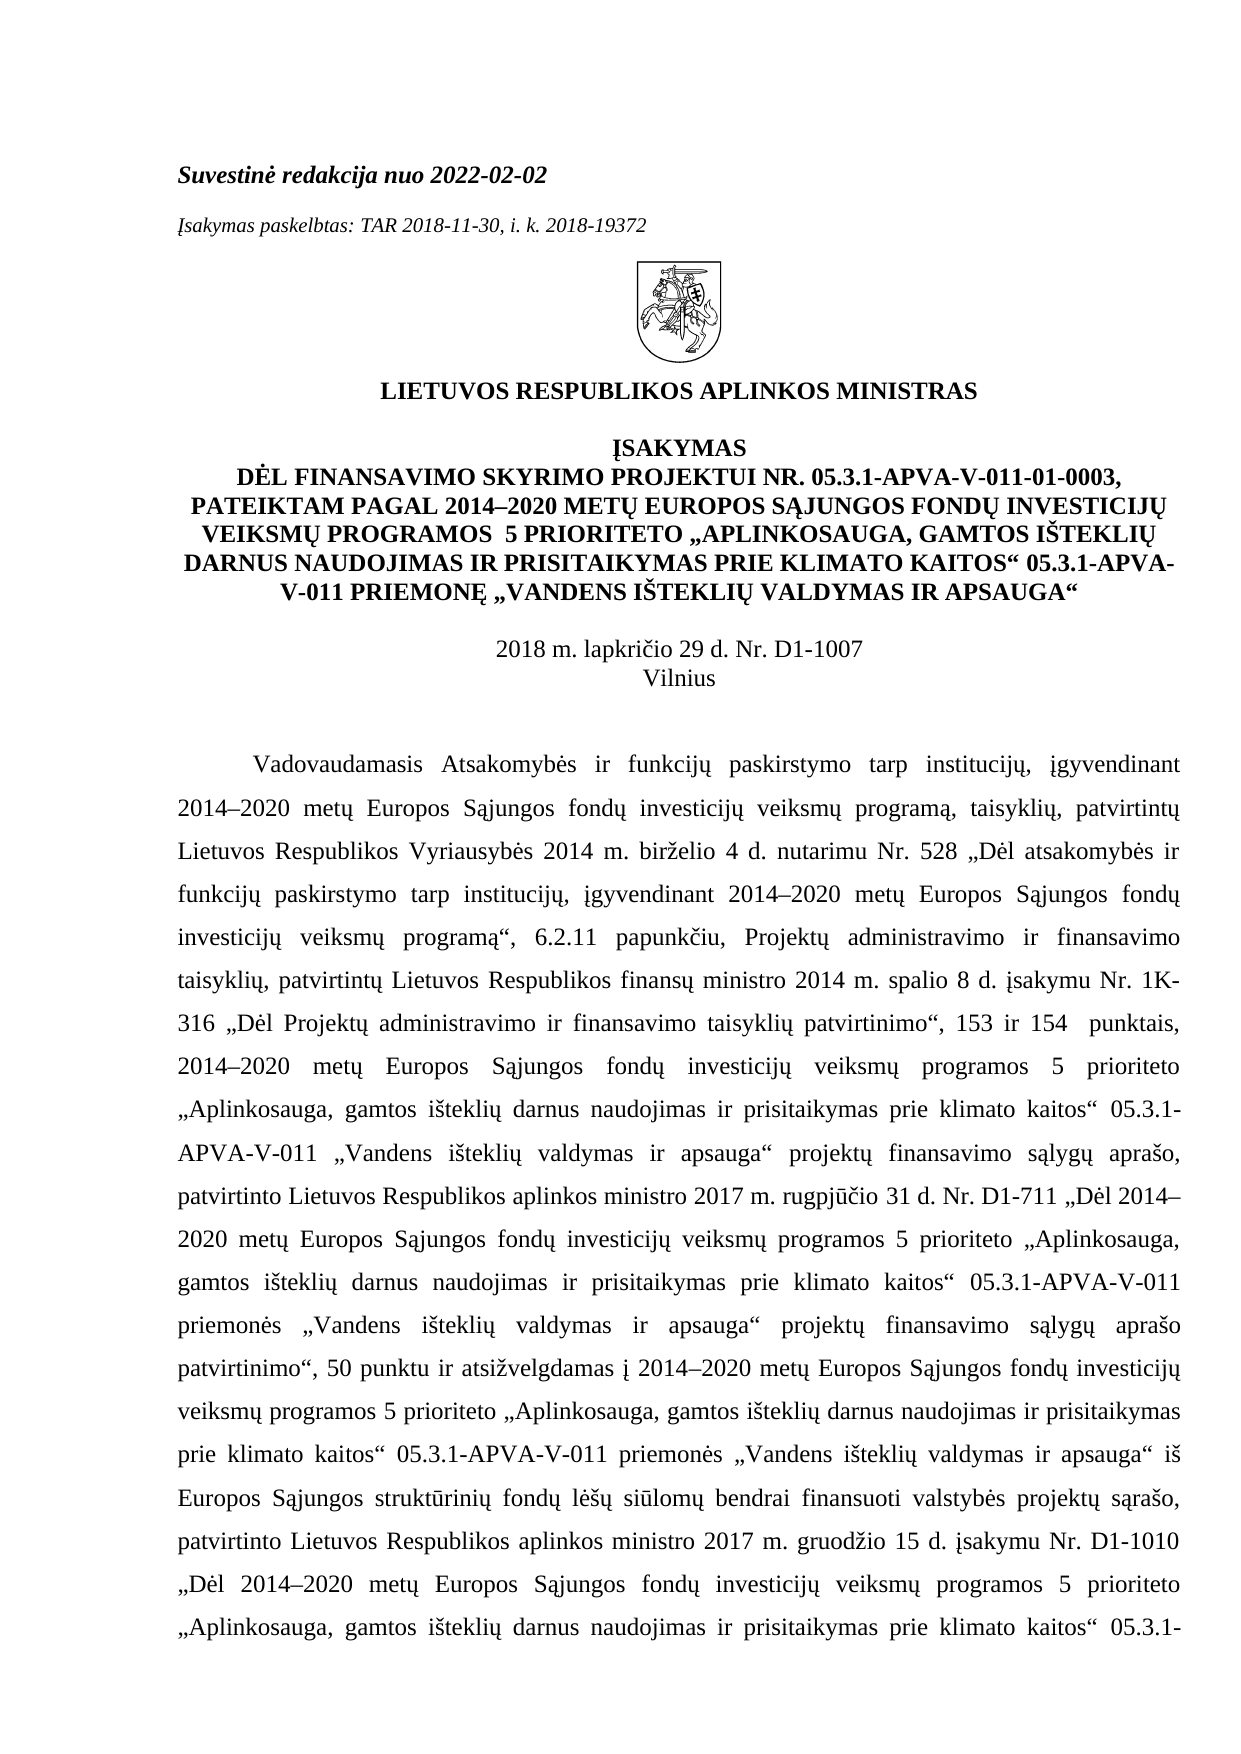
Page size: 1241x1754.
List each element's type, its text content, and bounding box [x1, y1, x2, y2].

text LIETUVOS RESPUBLIKOS APLINKOS MINISTRAS [177, 376, 1181, 404]
text 2018 m. lapkričio 29 d. Nr. D1-1007 [177, 634, 1181, 663]
text Vadovaudamasis Atsakomybės ir funkcijų paskirstymo tarp institucijų, įgyvendinant 2014–2020 metų Europos Sąjungos fondų investicijų veiksmų programą, taisyklių, patvirtintų Lietuvos Respublikos Vyriausybės 2014 m. birželio 4 d. nutarimu Nr. 528 „Dėl atsakomybės ir funkcijų paskirstymo tarp institucijų, įgyvendinant 2014–2020 metų Europos Sąjungos fondų investicijų veiksmų programą“, 6.2.11 papunkčiu, Projektų administravimo ir finansavimo taisyklių, patvirtintų Lietuvos Respublikos finansų ministro 2014 m. spalio 8 d. įsakymu Nr. 1K-316 „Dėl Projektų administravimo ir finansavimo taisyklių patvirtinimo“, 153 ir 154 punktais, 2014–2020 metų Europos Sąjungos fondų investicijų veiksmų programos 5 prioriteto „Aplinkosauga, gamtos išteklių darnus naudojimas ir prisitaikymas prie klimato kaitos“ 05.3.1-APVA-V-011 „Vandens išteklių valdymas ir apsauga“ projektų finansavimo sąlygų aprašo, patvirtinto Lietuvos Respublikos aplinkos ministro 2017 m. rugpjūčio 31 d. Nr. D1-711 „Dėl 2014–2020 metų Europos Sąjungos fondų investicijų veiksmų programos 5 prioriteto „Aplinkosauga, gamtos išteklių darnus naudojimas ir prisitaikymas prie klimato kaitos“ 05.3.1-APVA-V-011 priemonės „Vandens išteklių valdymas ir apsauga“ projektų finansavimo sąlygų aprašo patvirtinimo“, 50 punktu ir atsižvelgdamas į 2014–2020 metų Europos Sąjungos fondų investicijų veiksmų programos 5 prioriteto „Aplinkosauga, gamtos išteklių darnus naudojimas ir prisitaikymas prie klimato kaitos“ 05.3.1-APVA-V-011 priemonės „Vandens išteklių valdymas ir apsauga“ iš Europos Sąjungos struktūrinių fondų lėšų siūlomų bendrai finansuoti valstybės projektų sąrašo, patvirtinto Lietuvos Respublikos aplinkos ministro 2017 m. gruodžio 15 d. įsakymu Nr. D1-1010 „Dėl 2014–2020 metų Europos Sąjungos fondų investicijų veiksmų programos 5 prioriteto „Aplinkosauga, gamtos išteklių darnus naudojimas ir prisitaikymas prie klimato kaitos“ 05.3.1- [177, 749, 1181, 1641]
text Įsakymas paskelbtas: TAR 2018-11-30, i. k. 2018-19372 [177, 213, 1181, 237]
text Vilnius [177, 663, 1181, 692]
text Suvestinė redakcija nuo 2022-02-02 [177, 160, 1181, 189]
text ĮSAKYMAS [177, 433, 1181, 462]
text DĖL FINANSAVIMO SKYRIMO PROJEKTUI NR. 05.3.1-APVA-V-011-01-0003, PATEIKTAM PAGAL 2014–2020 METŲ EUROPOS SĄJUNGOS FONDŲ INVESTICIJŲ VEIKSMŲ PROGRAMOS 5 PRIORITETO „APLINKOSAUGA, GAMTOS IŠTEKLIŲ DARNUS NAUDOJIMAS IR PRISITAIKYMAS PRIE KLIMATO KAITOS“ 05.3.1-APVA-V-011 PRIEMONĘ „VANDENS IŠTEKLIŲ VALDYMAS IR APSAUGA“ [177, 462, 1181, 606]
